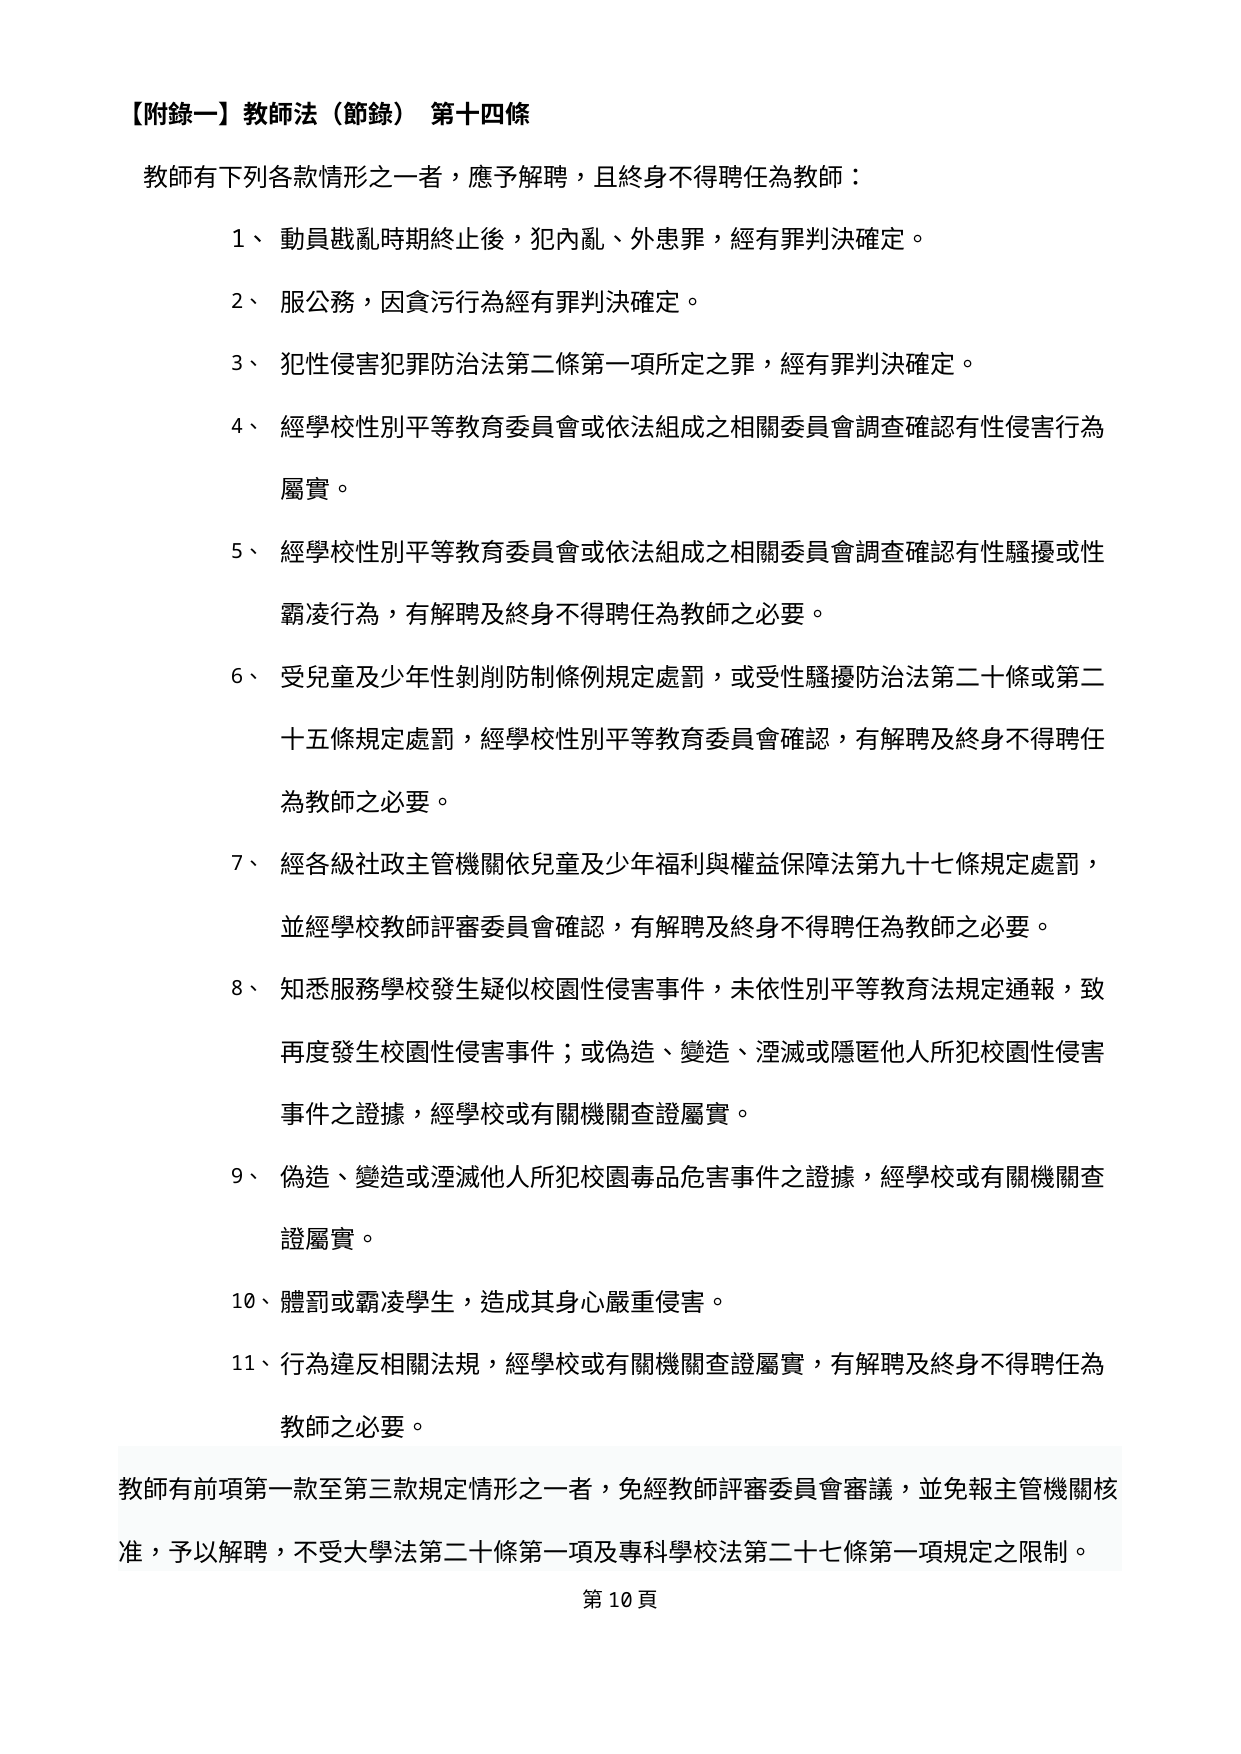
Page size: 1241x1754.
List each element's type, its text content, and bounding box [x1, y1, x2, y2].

list 動員戡亂時期終止後，犯內亂、外患罪，經有罪判決確定。 [231, 196, 1122, 258]
text 教師有下列各款情形之一者，應予解聘，且終身不得聘任為教師： [118, 133, 1122, 196]
list 經各級社政主管機關依兒童及少年福利與權益保障法第九十七條規定處罰，並經學校教師評審委員會確認，有解聘及終身不得聘任為教師之必要。 [231, 821, 1122, 946]
list 犯性侵害犯罪防治法第二條第一項所定之罪，經有罪判決確定。 [231, 321, 1122, 383]
text 教師有前項第一款至第三款規定情形之一者，免經教師評審委員會審議，並免報主管機關核准，予以解聘，不受大學法第二十條第一項及專科學校法第二十七條第一項規定之限制。 [118, 1446, 1122, 1571]
list 偽造、變造或湮滅他人所犯校園毒品危害事件之證據，經學校或有關機關查證屬實。 [231, 1133, 1122, 1258]
list 體罰或霸凌學生，造成其身心嚴重侵害。 [231, 1258, 1122, 1321]
list 經學校性別平等教育委員會或依法組成之相關委員會調查確認有性騷擾或性霸凌行為，有解聘及終身不得聘任為教師之必要。 [231, 508, 1122, 633]
list 服公務，因貪污行為經有罪判決確定。 [231, 258, 1122, 321]
list 受兒童及少年性剝削防制條例規定處罰，或受性騷擾防治法第二十條或第二十五條規定處罰，經學校性別平等教育委員會確認，有解聘及終身不得聘任為教師之必要。 [231, 633, 1122, 821]
list 行為違反相關法規，經學校或有關機關查證屬實，有解聘及終身不得聘任為教師之必要。 [231, 1321, 1122, 1446]
list 知悉服務學校發生疑似校園性侵害事件，未依性別平等教育法規定通報，致再度發生校園性侵害事件；或偽造、變造、湮滅或隱匿他人所犯校園性侵害事件之證據，經學校或有關機關查證屬實。 [231, 946, 1122, 1133]
text 【附錄一】教師法（節錄） 第十四條 [118, 71, 1122, 133]
list 經學校性別平等教育委員會或依法組成之相關委員會調查確認有性侵害行為屬實。 [231, 383, 1122, 508]
